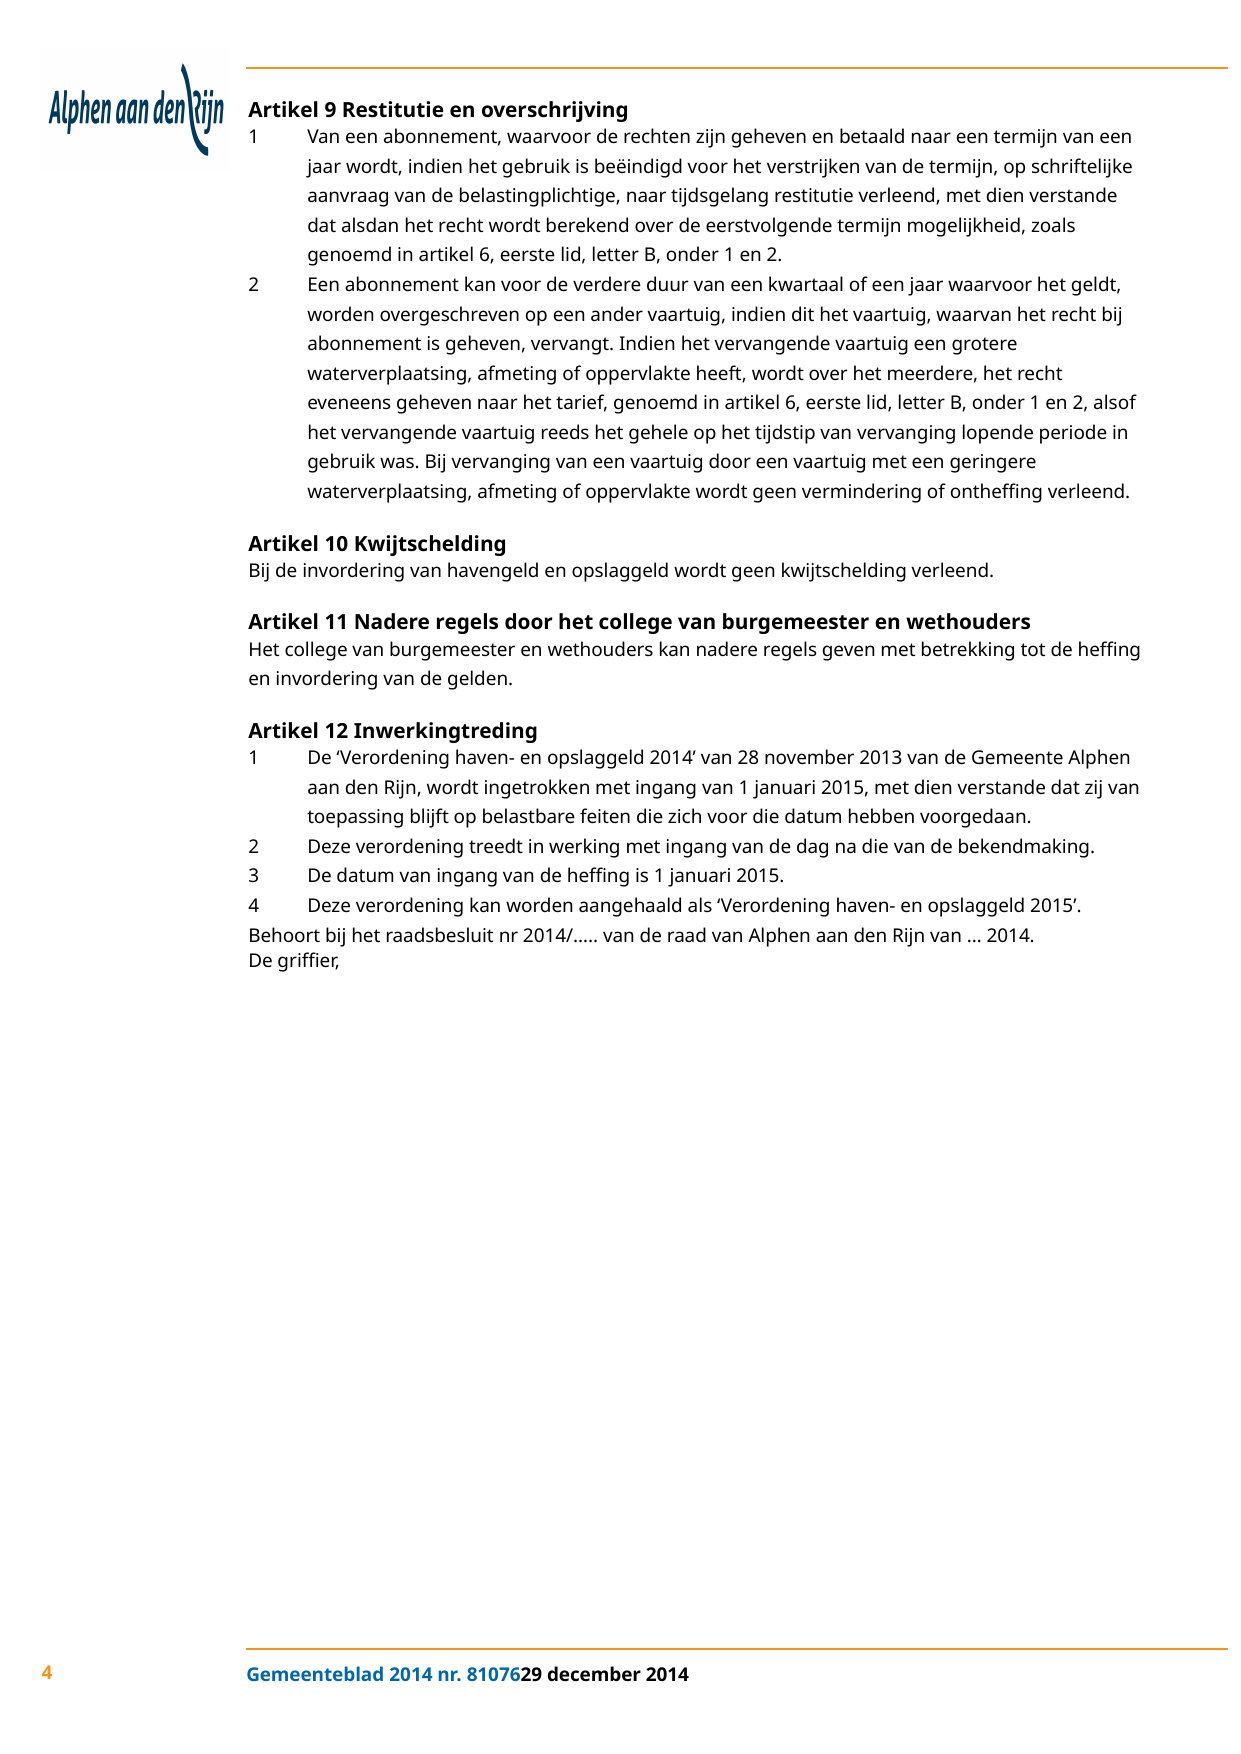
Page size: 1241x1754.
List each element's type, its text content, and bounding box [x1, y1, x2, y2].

text Het college van burgemeester en wethouders kan nadere regels geven met betrekking tot de heffing en invordering van de gelden. [248, 636, 1152, 691]
text Artikel 10 Kwijtschelding [248, 529, 1152, 557]
list Een abonnement kan voor de verdere duur van een kwartaal of een jaar waarvoor het geldt, worden overgeschreven op een ander vaartuig, indien dit het vaartuig, waarvan het recht bij abonnement is geheven, vervangt. Indien het vervangende vaartuig een grotere waterverplaatsing, afmeting of oppervlakte heeft, wordt over het meerdere, het recht eveneens geheven naar het tarief, genoemd in artikel 6, eerste lid, letter B, onder 1 en 2, alsof het vervangende vaartuig reeds het gehele op het tijdstip van vervanging lopende periode in gebruik was. Bij vervanging van een vaartuig door een vaartuig met een geringere waterverplaatsing, afmeting of oppervlakte wordt geen vermindering of ontheffing verleend. [248, 271, 1152, 504]
text Artikel 11 Nadere regels door het college van burgemeester en wethouders [248, 607, 1152, 636]
text De griffier, [248, 948, 1152, 973]
list De ‘Verordening haven- en opslaggeld 2014’ van 28 november 2013 van de Gemeente Alphen aan den Rijn, wordt ingetrokken met ingang van 1 januari 2015, met dien verstande dat zij van toepassing blijft op belastbare feiten die zich voor die datum hebben voorgedaan. [248, 744, 1152, 829]
text Artikel 9 Restitutie en overschrijving [248, 95, 1152, 123]
picture [41, 47, 231, 172]
list Van een abonnement, waarvoor de rechten zijn geheven en betaald naar een termijn van een jaar wordt, indien het gebruik is beëindigd voor het verstrijken van de termijn, op schriftelijke aanvraag van de belastingplichtige, naar tijdsgelang restitutie verleend, met dien verstande dat alsdan het recht wordt berekend over de eerstvolgende termijn mogelijkheid, zoals genoemd in artikel 6, eerste lid, letter B, onder 1 en 2. [248, 123, 1152, 267]
text Behoort bij het raadsbesluit nr 2014/….. van de raad van Alphen aan den Rijn van … 2014. [248, 922, 1152, 948]
text Bij de invordering van havengeld en opslaggeld wordt geen kwijtschelding verleend. [248, 557, 1152, 583]
list Deze verordening treedt in werking met ingang van de dag na die van de bekendmaking. [248, 833, 1152, 859]
list De datum van ingang van de heffing is 1 januari 2015. [248, 863, 1152, 888]
list Deze verordening kan worden aangehaald als ‘Verordening haven- en opslaggeld 2015’. [248, 892, 1152, 918]
text Artikel 12 Inwerkingtreding [248, 716, 1152, 744]
